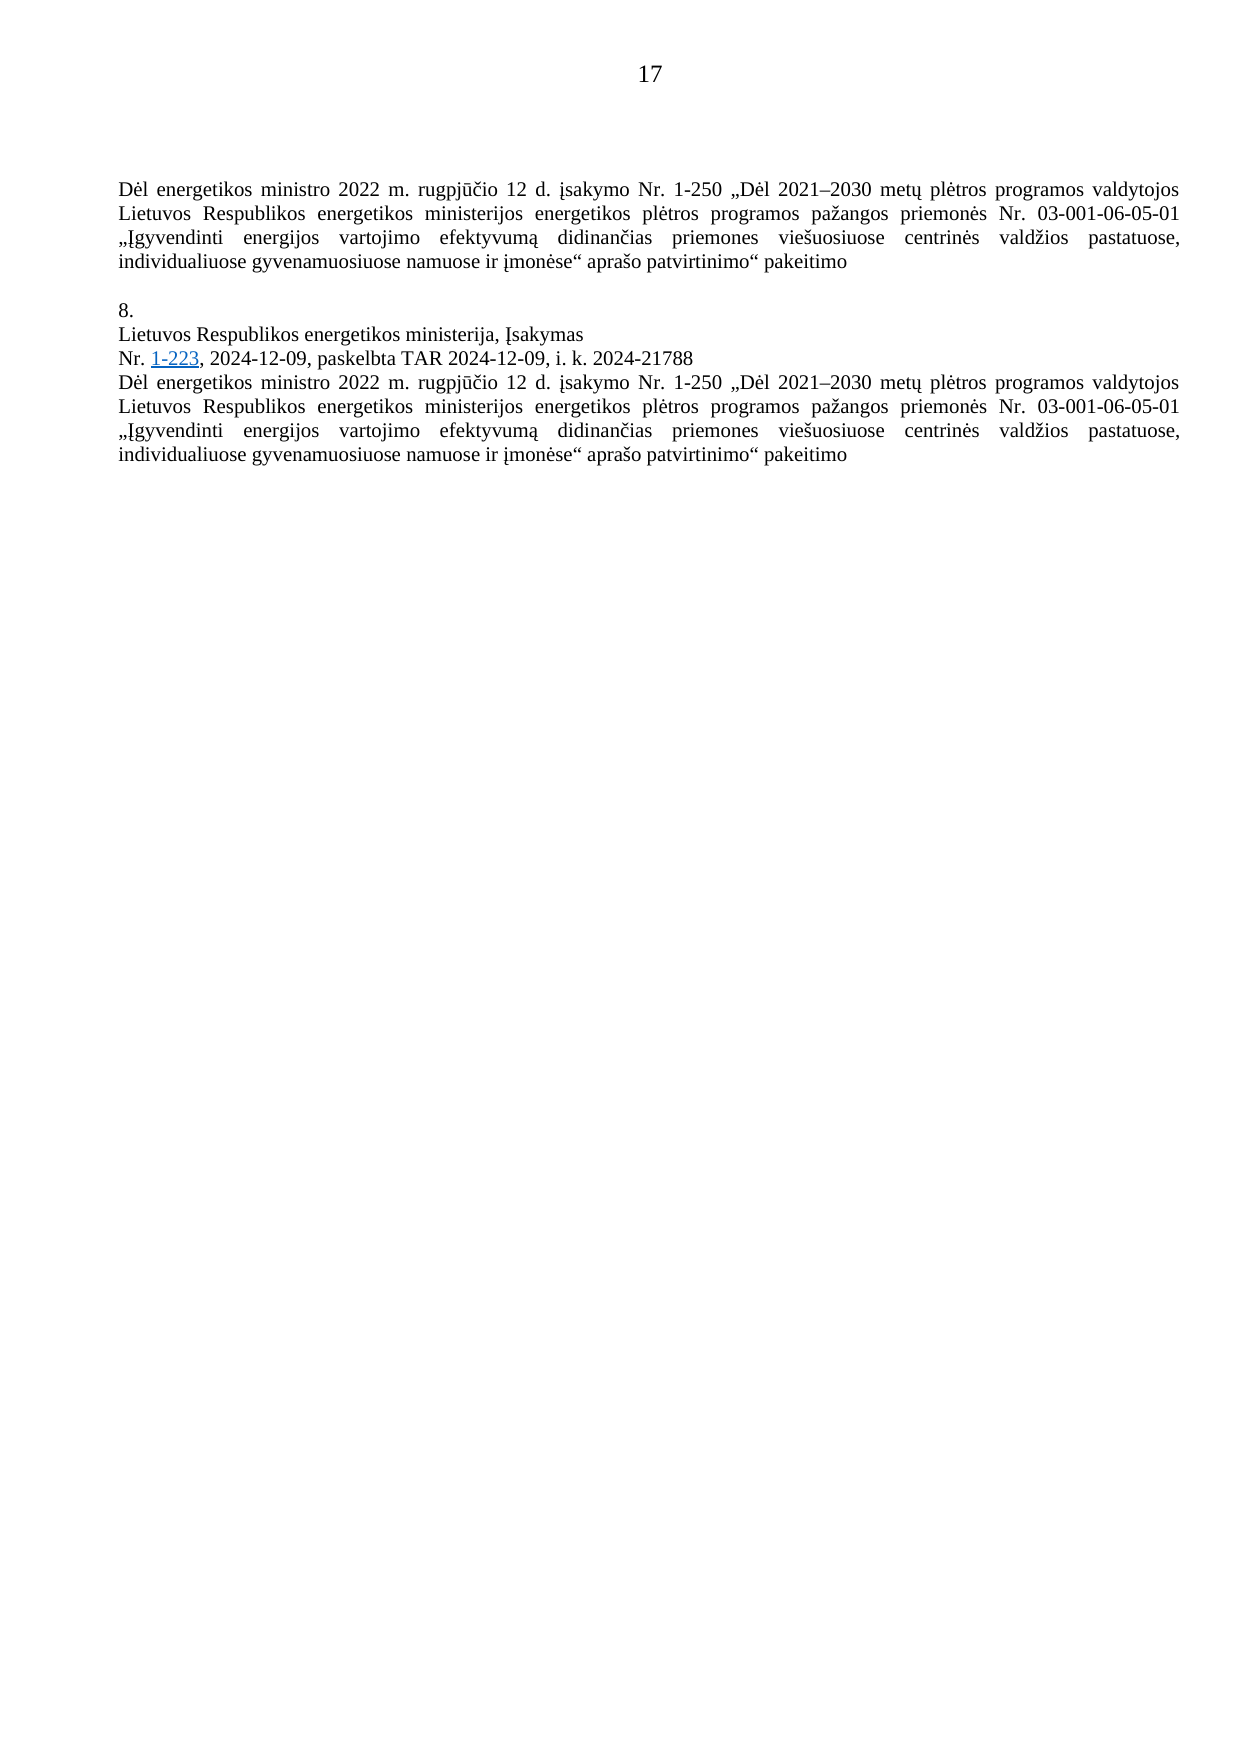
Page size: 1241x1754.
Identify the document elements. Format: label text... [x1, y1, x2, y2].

text 8. [118, 297, 1181, 322]
text Nr. 1-223, 2024-12-09, paskelbta TAR 2024-12-09, i. k. 2024-21788 [118, 346, 1181, 370]
text Lietuvos Respublikos energetikos ministerija, Įsakymas [118, 322, 1181, 346]
text Dėl energetikos ministro 2022 m. rugpjūčio 12 d. įsakymo Nr. 1-250 „Dėl 2021–2030 metų plėtros programos valdytojos Lietuvos Respublikos energetikos ministerijos energetikos plėtros programos pažangos priemonės Nr. 03-001-06-05-01 „Įgyvendinti energijos vartojimo efektyvumą didinančias priemones viešuosiuose centrinės valdžios pastatuose, individualiuose gyvenamuosiuose namuose ir įmonėse“ aprašo patvirtinimo“ pakeitimo [118, 370, 1181, 466]
text Dėl energetikos ministro 2022 m. rugpjūčio 12 d. įsakymo Nr. 1-250 „Dėl 2021–2030 metų plėtros programos valdytojos Lietuvos Respublikos energetikos ministerijos energetikos plėtros programos pažangos priemonės Nr. 03-001-06-05-01 „Įgyvendinti energijos vartojimo efektyvumą didinančias priemones viešuosiuose centrinės valdžios pastatuose, individualiuose gyvenamuosiuose namuose ir įmonėse“ aprašo patvirtinimo“ pakeitimo [118, 177, 1181, 273]
